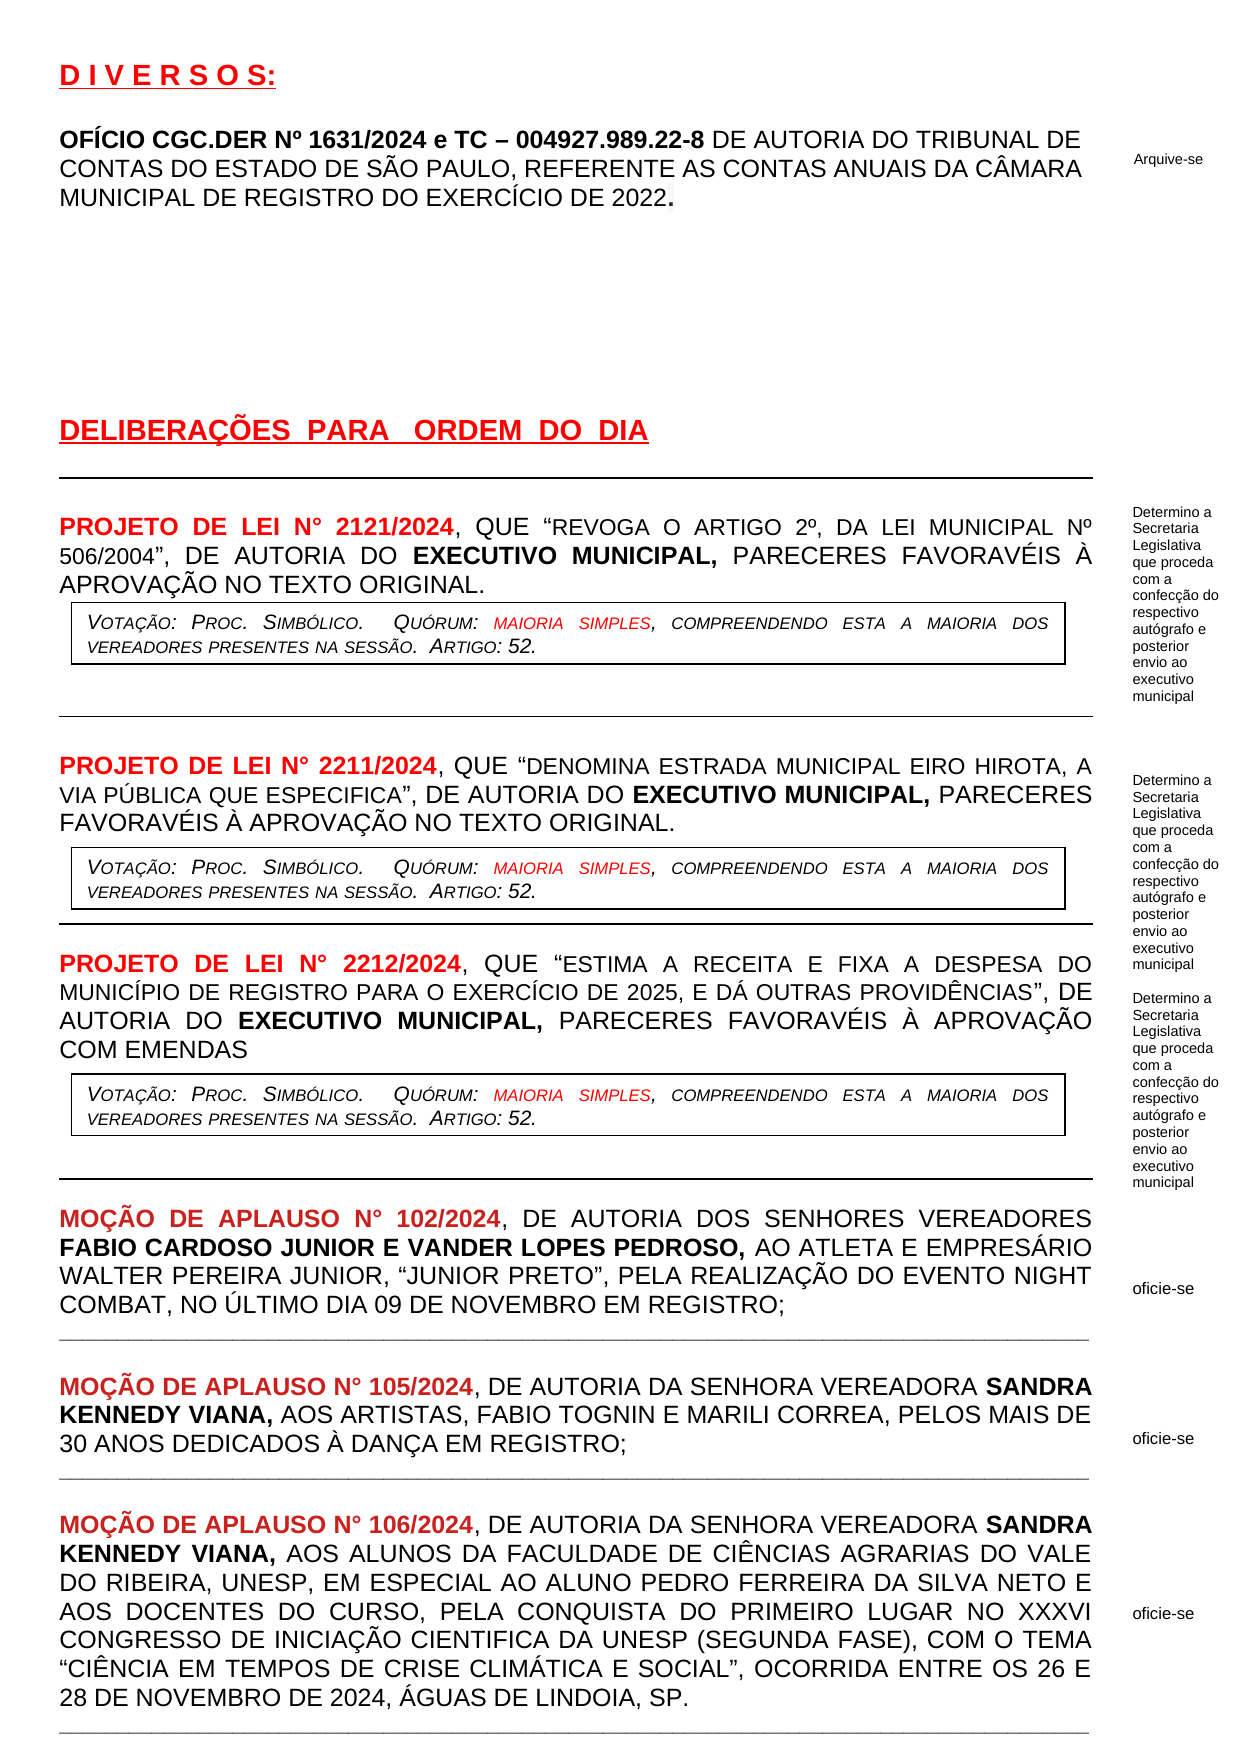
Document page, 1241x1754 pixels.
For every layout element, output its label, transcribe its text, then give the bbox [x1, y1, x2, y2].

text _________________________________________________________________________________________ [59, 1712, 1093, 1736]
text D I V E R S O S: [59, 58, 1093, 92]
text DELIBERAÇÕES PARA ORDEM DO DIA [59, 413, 1093, 446]
text MOÇÃO DE APLAUSO N° 105/2024, DE AUTORIA DA SENHORA VEREADORA SANDRA KENNEDY VIANA, AOS ARTISTAS, FABIO TOGNIN E MARILI CORREA, PELOS MAIS DE 30 ANOS DEDICADOS À DANÇA EM REGISTRO; [59, 1371, 1093, 1458]
text Votação: Proc. Simbólico. Quórum: maioria simples, compreendendo esta a maioria dos vereadores presentes na sessão. Artigo: 52. [87, 610, 1050, 657]
text projeto de LEI n° 2121/2024, que “REVOGA O ARTIGO 2º, DA LEI MUNICIPAL Nº 506/2004”, de autoria DO EXecutivo municipal, pareceres favoravéis à aprovação no texto original. [59, 512, 1093, 599]
text Votação: Proc. Simbólico. Quórum: maioria simples, compreendendo esta a maioria dos vereadores presentes na sessão. Artigo: 52. [87, 855, 1050, 902]
text projeto de LEI n° 2212/2024, que “ESTIMA A RECEITA E FIXA A DESPESA DO MUNICÍPIO DE REGISTRO PARA O EXERCÍCIO DE 2025, E DÁ OUTRAS PROVIDÊNCIAS”, de autoria DO EXecutivo municipal, pareceres favoravéis à aprovação com emendas [59, 948, 1093, 1063]
text Determino a Secretaria Legislativa que proceda com a confecção do respectivo autógrafo e posterior envio ao executivo municipal [1132, 503, 1219, 704]
text oficie-se [1132, 1275, 1219, 1300]
text Arquive-se [1117, 151, 1219, 168]
text MOÇÃO DE APLAUSO N° 102/2024, DE AUTORIA DOS SENHORES VEREADORES FABIO CARDOSO JUNIOR E VANDER LOPES PEDROSO, AO ATLETA E EMPRESÁRIO WALTER PEREIRA JUNIOR, “JUNIOR PRETO”, PELA REALIZAÇÃO DO EVENTO NIGHT COMBAT, NO ÚLTIMO DIA 09 DE NOVEMBRO EM REGISTRO; [59, 1204, 1093, 1319]
text projeto de LEI n° 2211/2024, que “DENOMINA ESTRADA MUNICIPAL EIRO HIROTA, A VIA PÚBLICA QUE ESPECIFICA”, de autoria DO EXecutivo municipal, pareceres favoravéis à aprovação NO TEXTO ORIGINAL. [59, 751, 1093, 837]
text oficie-se [1132, 1425, 1219, 1450]
text _________________________________________________________________________________________ [59, 1319, 1093, 1343]
text Votação: Proc. Simbólico. Quórum: maioria simples, compreendendo esta a maioria dos vereadores presentes na sessão. Artigo: 52. [87, 1081, 1050, 1128]
text MOÇÃO DE APLAUSO N° 106/2024, DE AUTORIA DA SENHORA VEREADORA SANDRA KENNEDY VIANA, AOS ALUNOS DA FACULDADE DE CIÊNCIAS AGRARIAS DO VALE DO RIBEIRA, UNESP, EM ESPECIAL AO ALUNO PEDRO FERREIRA DA SILVA NETO E AOS DOCENTES DO CURSO, PELA CONQUISTA DO PRIMEIRO LUGAR NO XXXVI CONGRESSO DE INICIAÇÃO CIENTIFICA DA UNESP (SEGUNDA FASE), COM O TEMA “CIÊNCIA EM TEMPOS DE CRISE CLIMÁTICA E SOCIAL”, OCORRIDA ENTRE OS 26 E 28 DE NOVEMBRO DE 2024, ÁGUAS DE LINDOIA, SP. [59, 1510, 1093, 1712]
text Determino a Secretaria Legislativa que proceda com a confecção do respectivo autógrafo e posterior envio ao executivo municipal [1132, 989, 1219, 1191]
text _________________________________________________________________________________________ [59, 1458, 1093, 1482]
text oficie-se [1132, 1600, 1219, 1625]
text Determino a Secretaria Legislativa que proceda com a confecção do respectivo autógrafo e posterior envio ao executivo municipal [1132, 772, 1219, 973]
text OFÍCIO CGC.DER Nº 1631/2024 e TC – 004927.989.22-8 DE AUTORIA DO TRIBUNAL DE CONTAS DO ESTADO DE SÃO PAULO, REFERENTE AS CONTAS ANUAIS DA CÂMARA MUNICIPAL DE REGISTRO DO EXERCÍCIO DE 2022. [59, 125, 1093, 212]
